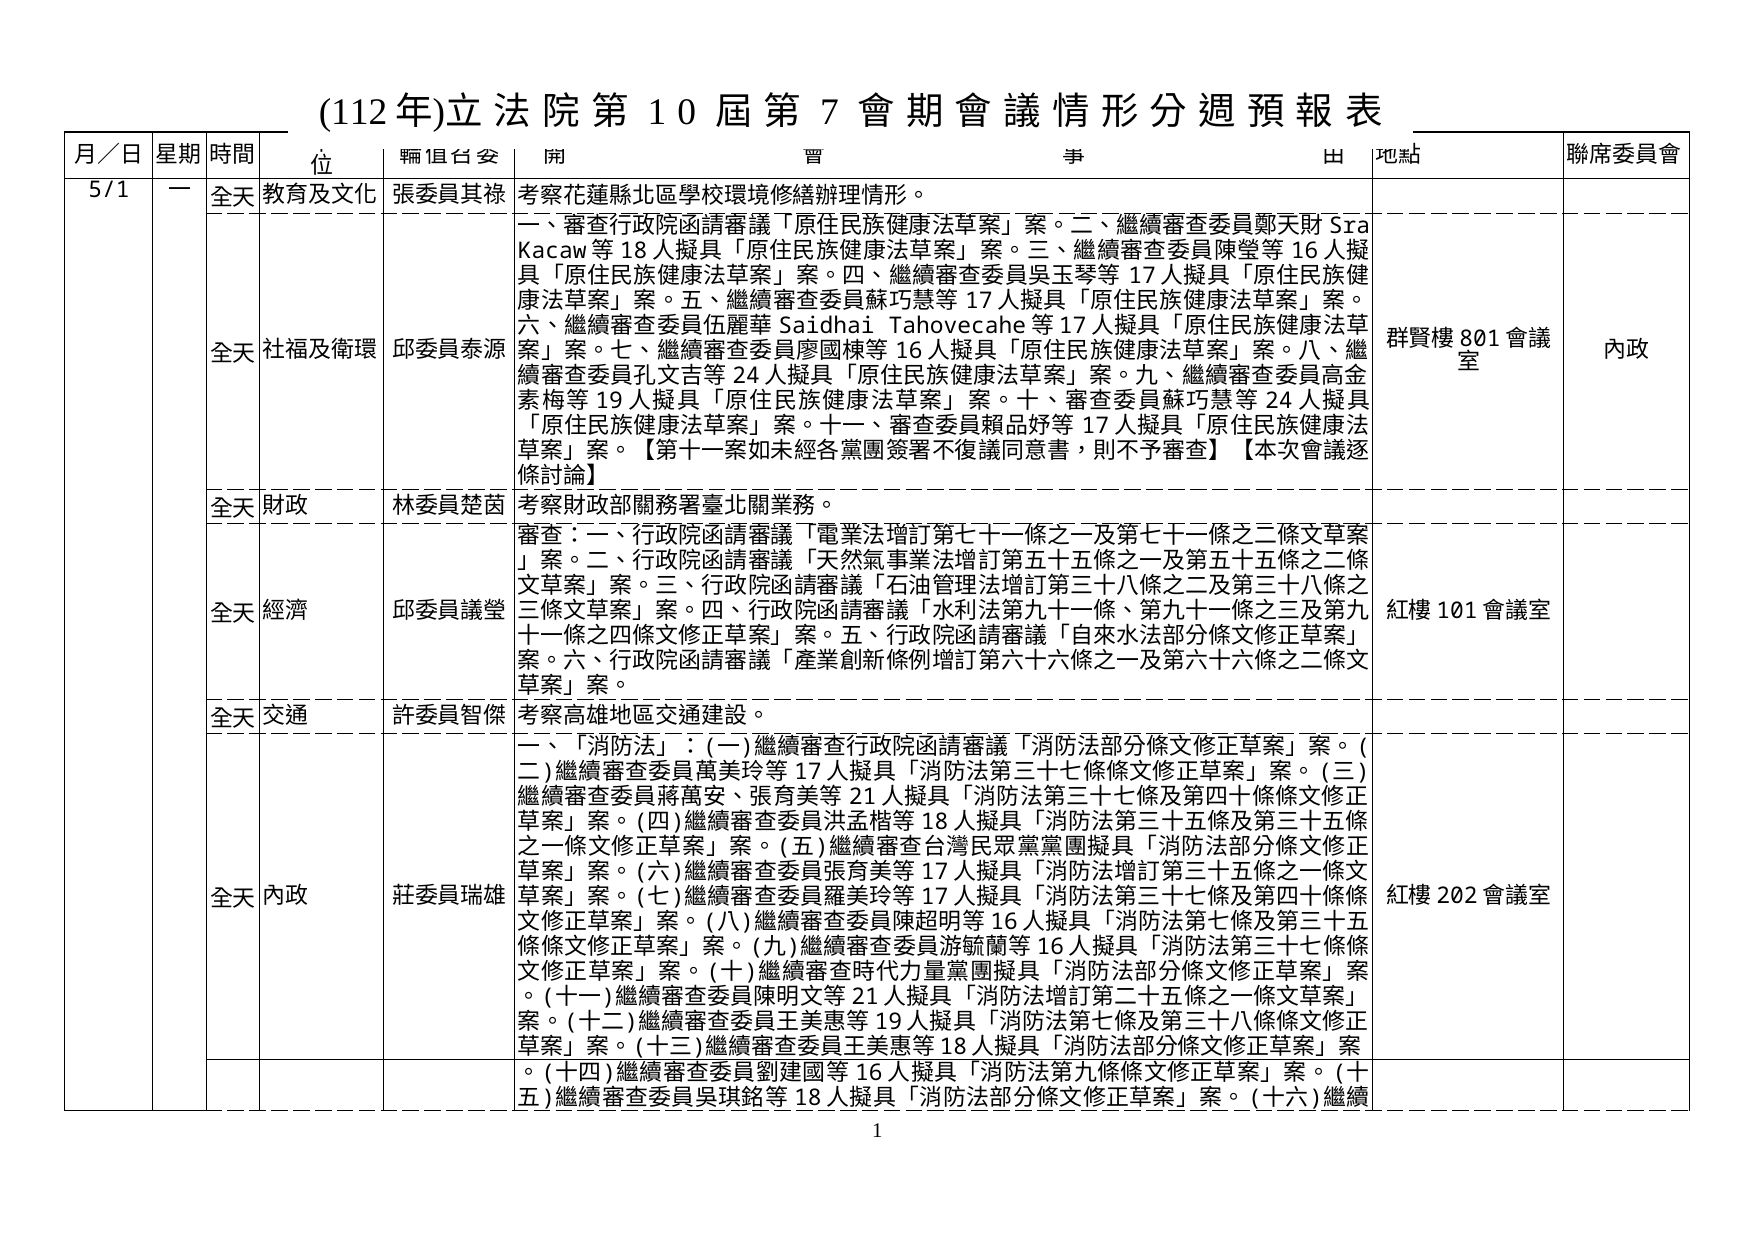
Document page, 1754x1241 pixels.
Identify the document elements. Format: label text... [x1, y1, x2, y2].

table_cell 張委員其祿 [384, 179, 514, 212]
table_cell [1564, 523, 1689, 699]
table_cell 全天 [207, 489, 259, 523]
table_cell 社福及衛環 [260, 213, 383, 488]
table_cell 全天 [207, 733, 259, 1059]
table_cell 經濟 [260, 523, 383, 699]
table_cell [1564, 733, 1689, 1059]
table_cell 群賢樓801會議室 [1373, 213, 1563, 488]
table_cell [1373, 179, 1563, 212]
table_cell 財政 [260, 489, 383, 523]
table_cell 莊委員瑞雄 [384, 733, 514, 1059]
table_cell [384, 1060, 514, 1110]
text (112年)立法院第10屆第7會期會議情形分週預報表 [303, 81, 1398, 136]
table_cell 考察財政部關務署臺北關業務。 [515, 489, 1372, 523]
table_cell 全天 [207, 523, 259, 699]
table_cell [1564, 489, 1689, 523]
table_cell [207, 1060, 259, 1110]
table_cell [1564, 699, 1689, 733]
table_header 開會事由 [515, 149, 1372, 178]
table_cell 紅樓202會議室 [1373, 733, 1563, 1059]
table_header 聯席委員會 [1564, 133, 1689, 178]
table_cell 全天 [207, 699, 259, 733]
table_header 地點 [1373, 133, 1563, 178]
table_cell 內政 [260, 733, 383, 1059]
table_cell [1373, 1060, 1563, 1110]
table_cell [1564, 179, 1689, 212]
table_cell 一、審查行政院函請審議「原住民族健康法草案」案。二、繼續審查委員鄭天財Sra Kacaw等18人擬具「原住民族健康法草案」案。三、繼續審查委員陳瑩等16人擬具「原住民族健康法草案」案。四、繼續審查委員吳玉琴等17人擬具「原住民族健康法草案」案。五、繼續審查委員蘇巧慧等17人擬具「原住民族健康法草案」案。 六、繼續審查委員伍麗華Saidhai Tahovecahe等17人擬具「原住民族健康法草案」案。七、繼續審查委員廖國棟等16人擬具「原住民族健康法草案」案。八、繼續審查委員孔文吉等24人擬具「原住民族健康法草案」案。九、繼續審查委員高金素梅等19人擬具「原住民族健康法草案」案。十、審查委員蘇巧慧等24人擬具「原住民族健康法草案」案。十一、審查委員賴品妤等17人擬具「原住民族健康法草案」案。【第十一案如未經各黨團簽署不復議同意書，則不予審查】【本次會議逐條討論】 [515, 213, 1372, 488]
table_cell 紅樓101會議室 [1373, 523, 1563, 699]
table_cell 全天 [207, 179, 259, 212]
table_cell 考察高雄地區交通建設。 [515, 699, 1372, 733]
table_header 星期 [153, 133, 206, 178]
table_cell 5/1 [65, 179, 152, 1110]
table_cell 。(十四)繼續審查委員劉建國等16人擬具「消防法第九條條文修正草案」案。(十五)繼續審查委員吳琪銘等18人擬具「消防法部分條文修正草案」案。(十六)繼續 [515, 1060, 1372, 1110]
table_cell 一、「消防法」：(一)繼續審查行政院函請審議「消防法部分條文修正草案」案。(二)繼續審查委員萬美玲等17人擬具「消防法第三十七條條文修正草案」案。(三)繼續審查委員蔣萬安、張育美等21人擬具「消防法第三十七條及第四十條條文修正草案」案。(四)繼續審查委員洪孟楷等18人擬具「消防法第三十五條及第三十五條之一條文修正草案」案。(五)繼續審查台灣民眾黨黨團擬具「消防法部分條文修正草案」案。(六)繼續審查委員張育美等17人擬具「消防法增訂第三十五條之一條文草案」案。(七)繼續審查委員羅美玲等17人擬具「消防法第三十七條及第四十條條文修正草案」案。(八)繼續審查委員陳超明等16人擬具「消防法第七條及第三十五條條文修正草案」案。(九)繼續審查委員游毓蘭等16人擬具「消防法第三十七條條文修正草案」案。(十)繼續審查時代力量黨團擬具「消防法部分條文修正草案」案。(十一)繼續審查委員陳明文等21人擬具「消防法增訂第二十五條之一條文草案」案。(十二)繼續審查委員王美惠等19人擬具「消防法第七條及第三十八條條文修正草案」案。(十三)繼續審查委員王美惠等18人擬具「消防法部分條文修正草案」案 [515, 733, 1372, 1059]
table_cell 考察花蓮縣北區學校環境修繕辦理情形。 [515, 179, 1372, 212]
table_header 輪值召委 [384, 149, 514, 178]
table_header 月／日 [65, 133, 152, 178]
table_cell 交通 [260, 699, 383, 733]
table_cell 一 [153, 179, 206, 1110]
table_cell [260, 1060, 383, 1110]
table_cell 邱委員泰源 [384, 213, 514, 488]
table_cell [1373, 489, 1563, 523]
table_header 時間 [207, 133, 259, 178]
table_cell 全天 [207, 213, 259, 488]
table_cell 邱委員議瑩 [384, 523, 514, 699]
table_cell 內政 [1564, 213, 1689, 488]
table_cell 教育及文化 [260, 179, 383, 212]
table_cell [1373, 699, 1563, 733]
table_cell 林委員楚茵 [384, 489, 514, 523]
table_cell [1564, 1060, 1689, 1110]
table_header 單 位 [260, 133, 383, 178]
table_cell 許委員智傑 [384, 699, 514, 733]
table_cell 審查：一、行政院函請審議「電業法增訂第七十一條之一及第七十一條之二條文草案」案。二、行政院函請審議「天然氣事業法增訂第五十五條之一及第五十五條之二條文草案」案。三、行政院函請審議「石油管理法增訂第三十八條之二及第三十八條之三條文草案」案。四、行政院函請審議「水利法第九十一條、第九十一條之三及第九十一條之四條文修正草案」案。五、行政院函請審議「自來水法部分條文修正草案」案。六、行政院函請審議「產業創新條例增訂第六十六條之一及第六十六條之二條文草案」案。 [515, 523, 1372, 699]
